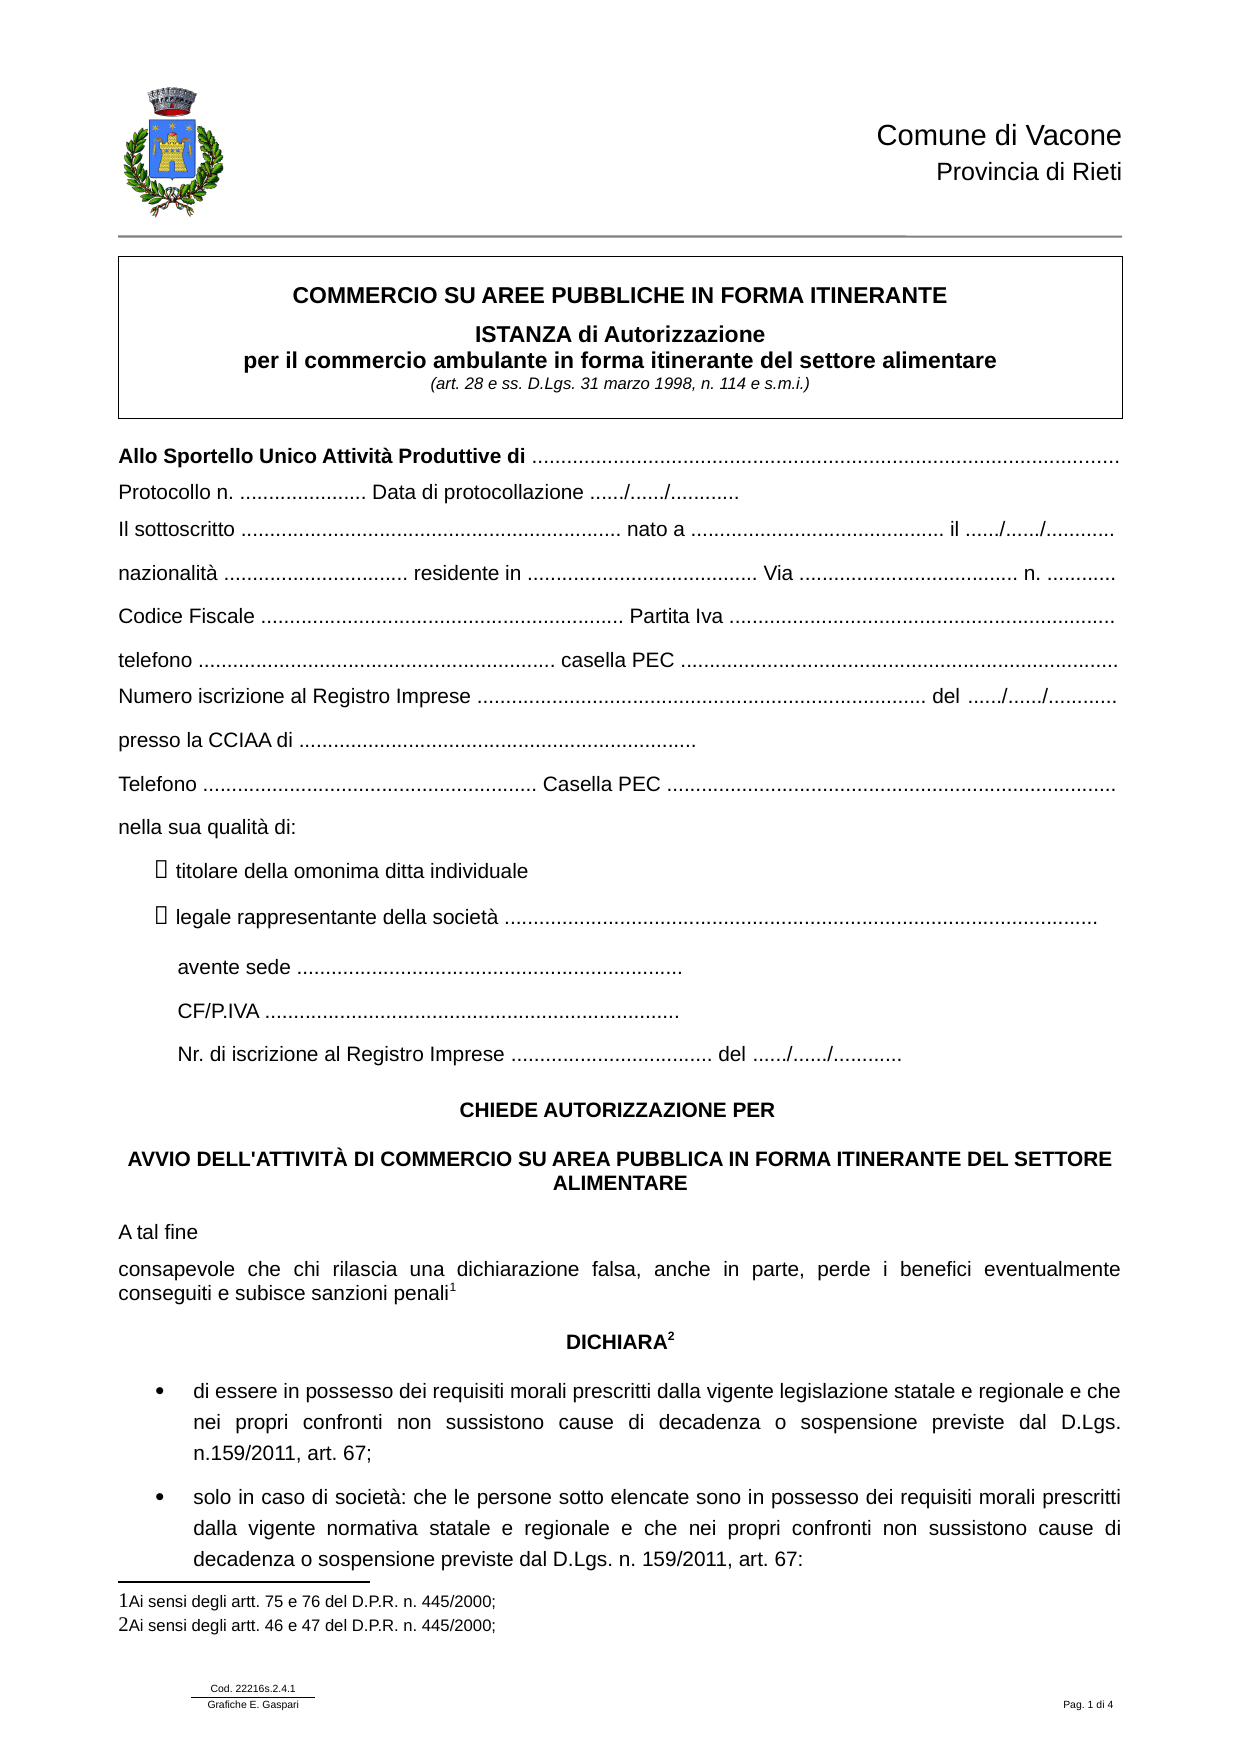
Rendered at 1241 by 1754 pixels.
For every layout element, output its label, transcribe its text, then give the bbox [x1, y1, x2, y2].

text Comune di Vacone [224, 118, 1122, 152]
text telefono .............................................................. casella PEC ............................................................................ [118, 648, 1122, 672]
text Il sottoscritto .................................................................. nato a ............................................ il ....../....../............ [118, 517, 1122, 541]
text Codice Fiscale ............................................................... Partita Iva ................................................................... [118, 604, 1122, 628]
text presso la CCIAA di ..................................................................... [118, 728, 1122, 752]
text avente sede ................................................................... [177, 955, 1122, 979]
text consapevole che chi rilascia una dichiarazione falsa, anche in parte, perde i benefici eventualmente conseguiti e subisce sanzioni penali [118, 1257, 1122, 1304]
table_header COMMERCIO SU AREE PUBBLICHE IN FORMA ITINERANTE ISTANZA di Autorizzazione per il commercio ambulante in forma itinerante del settore alimentare (art. 28 e ss. D.Lgs. 31 marzo 1998, n. 114 e s.m.i.) [119, 257, 1122, 418]
text Ai sensi degli artt. 46 e 47 del D.P.R. n. 445/2000; [118, 1612, 1122, 1636]
text Protocollo n. ...................... Data di protocollazione ....../....../............ [118, 480, 1122, 504]
picture [122, 87, 224, 219]
list di essere in possesso dei requisiti morali prescritti dalla vigente legislazione statale e regionale e che nei propri confronti non sussistono cause di decadenza o sospensione previste dal D.Lgs. n.159/2011, art. 67; [156, 1378, 1122, 1465]
text AVVIO DELL'ATTIVITÀ DI COMMERCIO SU AREA PUBBLICA IN FORMA ITINERANTE DEL SETTORE ALIMENTARE [118, 1147, 1122, 1195]
text Allo Sportello Unico Attività Produttive di [118, 444, 1122, 468]
text A tal fine [118, 1220, 1122, 1244]
text Nr. di iscrizione al Registro Imprese ................................... del ....../....../............ [177, 1042, 1122, 1066]
text Telefono .......................................................... Casella PEC .............................................................................. [118, 771, 1122, 795]
text DICHIARA [118, 1329, 1122, 1353]
text Provincia di Rieti [224, 157, 1122, 185]
text  legale rappresentante della società ....................................................................................................... [153, 898, 1122, 932]
text  titolare della omonima ditta individuale [153, 851, 1122, 886]
list solo in caso di società: che le persone sotto elencate sono in possesso dei requisiti morali prescritti dalla vigente normativa statale e regionale e che nei propri confronti non sussistono cause di decadenza o sospensione previste dal D.Lgs. n. 159/2011, art. 67: [156, 1484, 1122, 1571]
text nazionalità ................................ residente in ........................................ Via ...................................... n. ............ [118, 560, 1122, 584]
text nella sua qualità di: [118, 815, 1122, 839]
text CHIEDE AUTORIZZAZIONE PER [118, 1098, 1122, 1122]
text Numero iscrizione al Registro Imprese .............................................................................. del ....../....../............ [118, 684, 1122, 708]
text CF/P.IVA ........................................................................ [177, 998, 1122, 1022]
text Ai sensi degli artt. 75 e 76 del D.P.R. n. 445/2000; [118, 1588, 1122, 1612]
